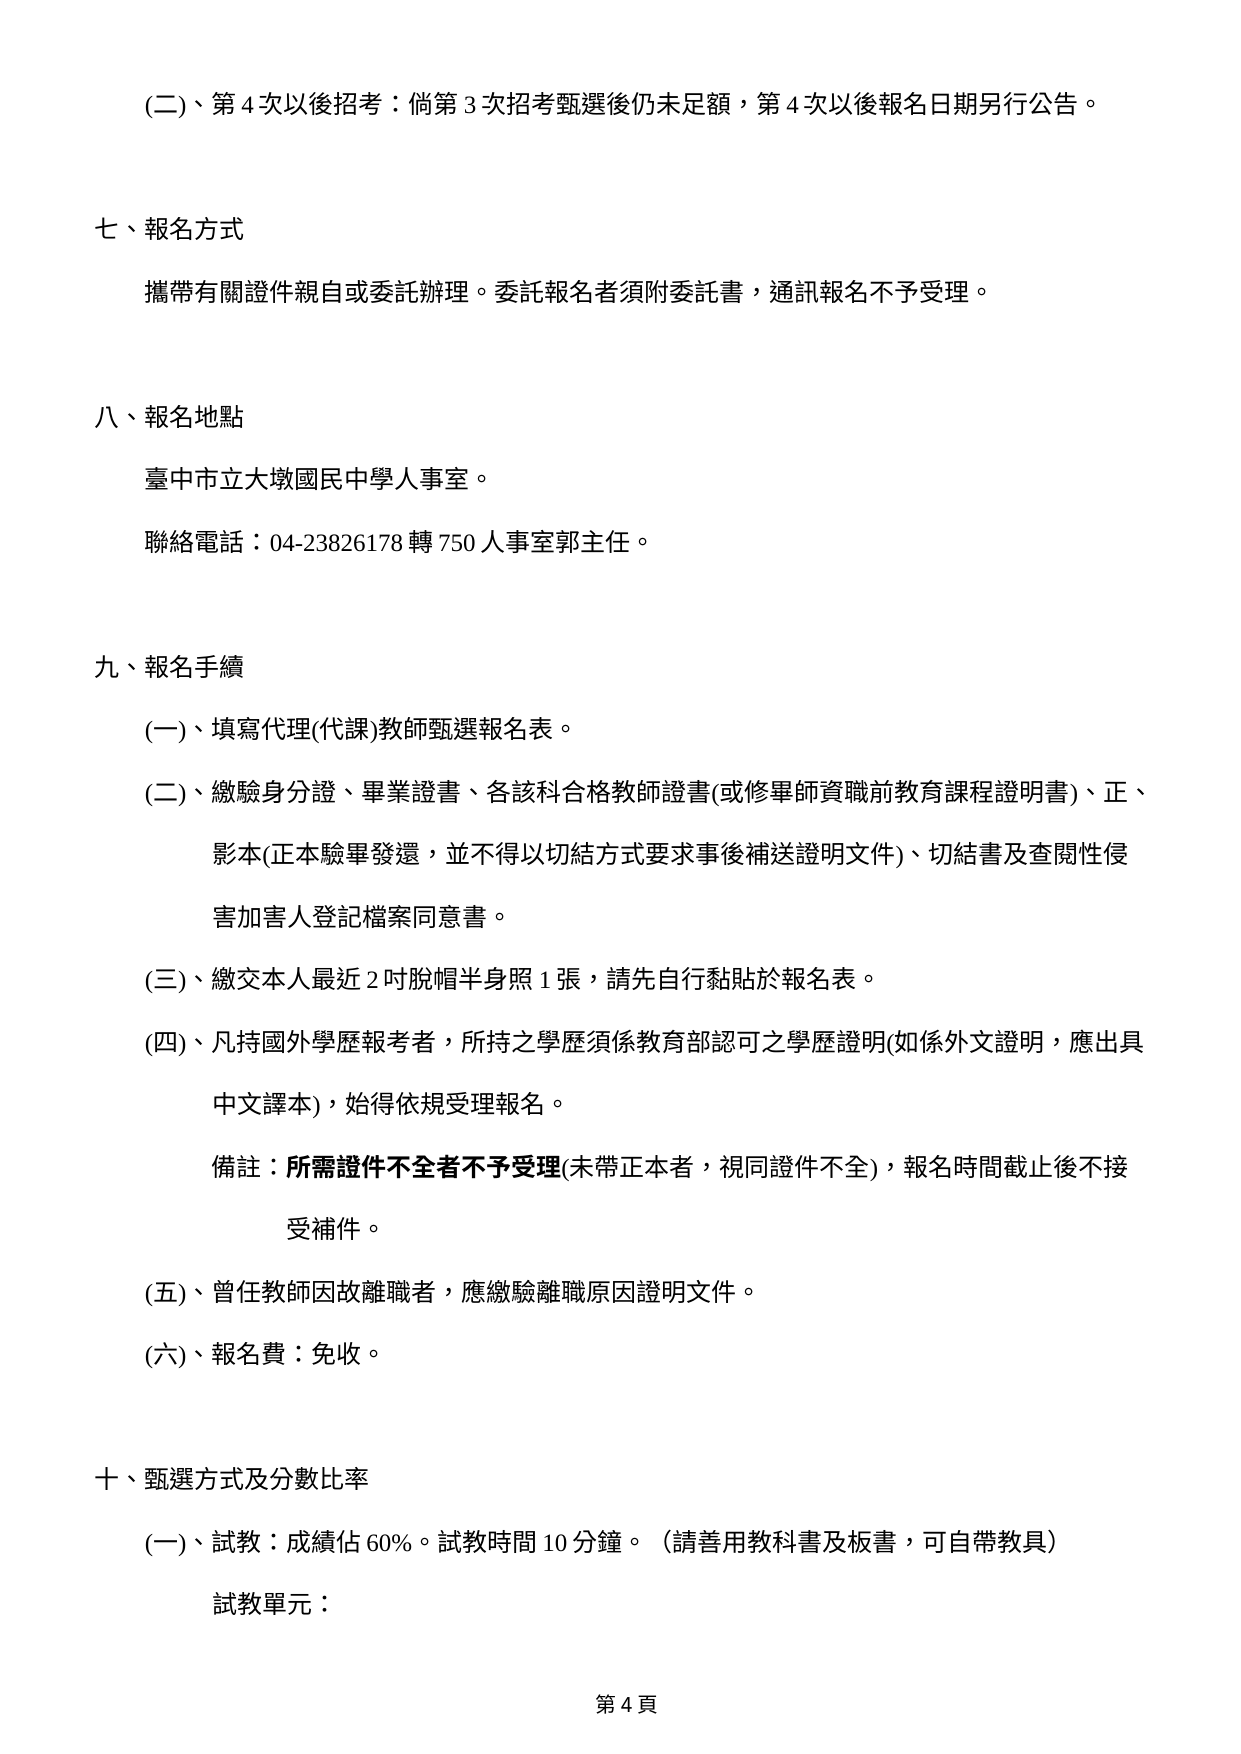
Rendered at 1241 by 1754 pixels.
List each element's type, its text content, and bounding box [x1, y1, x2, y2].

text 八、報名地點 [94, 374, 1146, 436]
text 攜帶有關證件親自或委託辦理。委託報名者須附委託書，通訊報名不予受理。 [144, 249, 1146, 311]
text 試教單元： [212, 1561, 1146, 1624]
text (五)、曾任教師因故離職者，應繳驗離職原因證明文件。 [144, 1249, 1146, 1311]
text 十、甄選方式及分數比率 [94, 1436, 1146, 1499]
text 七、報名方式 [94, 186, 1146, 249]
text (二)、繳驗身分證、畢業證書、各該科合格教師證書(或修畢師資職前教育課程證明書)、正、影本(正本驗畢發還，並不得以切結方式要求事後補送證明文件)、切結書及查閱性侵害加害人登記檔案同意書。 [144, 749, 1146, 936]
text 臺中市立大墩國民中學人事室。 [144, 436, 1146, 499]
text (二)、第4次以後招考：倘第3次招考甄選後仍未足額，第4次以後報名日期另行公告。 [144, 61, 1146, 124]
text 聯絡電話：04-23826178轉750人事室郭主任。 [144, 499, 1146, 561]
text (三)、繳交本人最近2吋脫帽半身照1張，請先自行黏貼於報名表。 [144, 936, 1146, 999]
text (六)、報名費：免收。 [144, 1311, 1146, 1374]
text (四)、凡持國外學歷報考者，所持之學歷須係教育部認可之學歷證明(如係外文證明，應出具中文譯本)，始得依規受理報名。 [144, 999, 1146, 1124]
text 備註：所需證件不全者不予受理(未帶正本者，視同證件不全)，報名時間截止後不接受補件。 [211, 1124, 1146, 1249]
text (一)、填寫代理(代課)教師甄選報名表。 [144, 686, 1146, 749]
text (一)、試教：成績佔60%。試教時間10分鐘。（請善用教科書及板書，可自帶教具） [144, 1499, 1146, 1561]
text 九、報名手續 [94, 624, 1146, 686]
